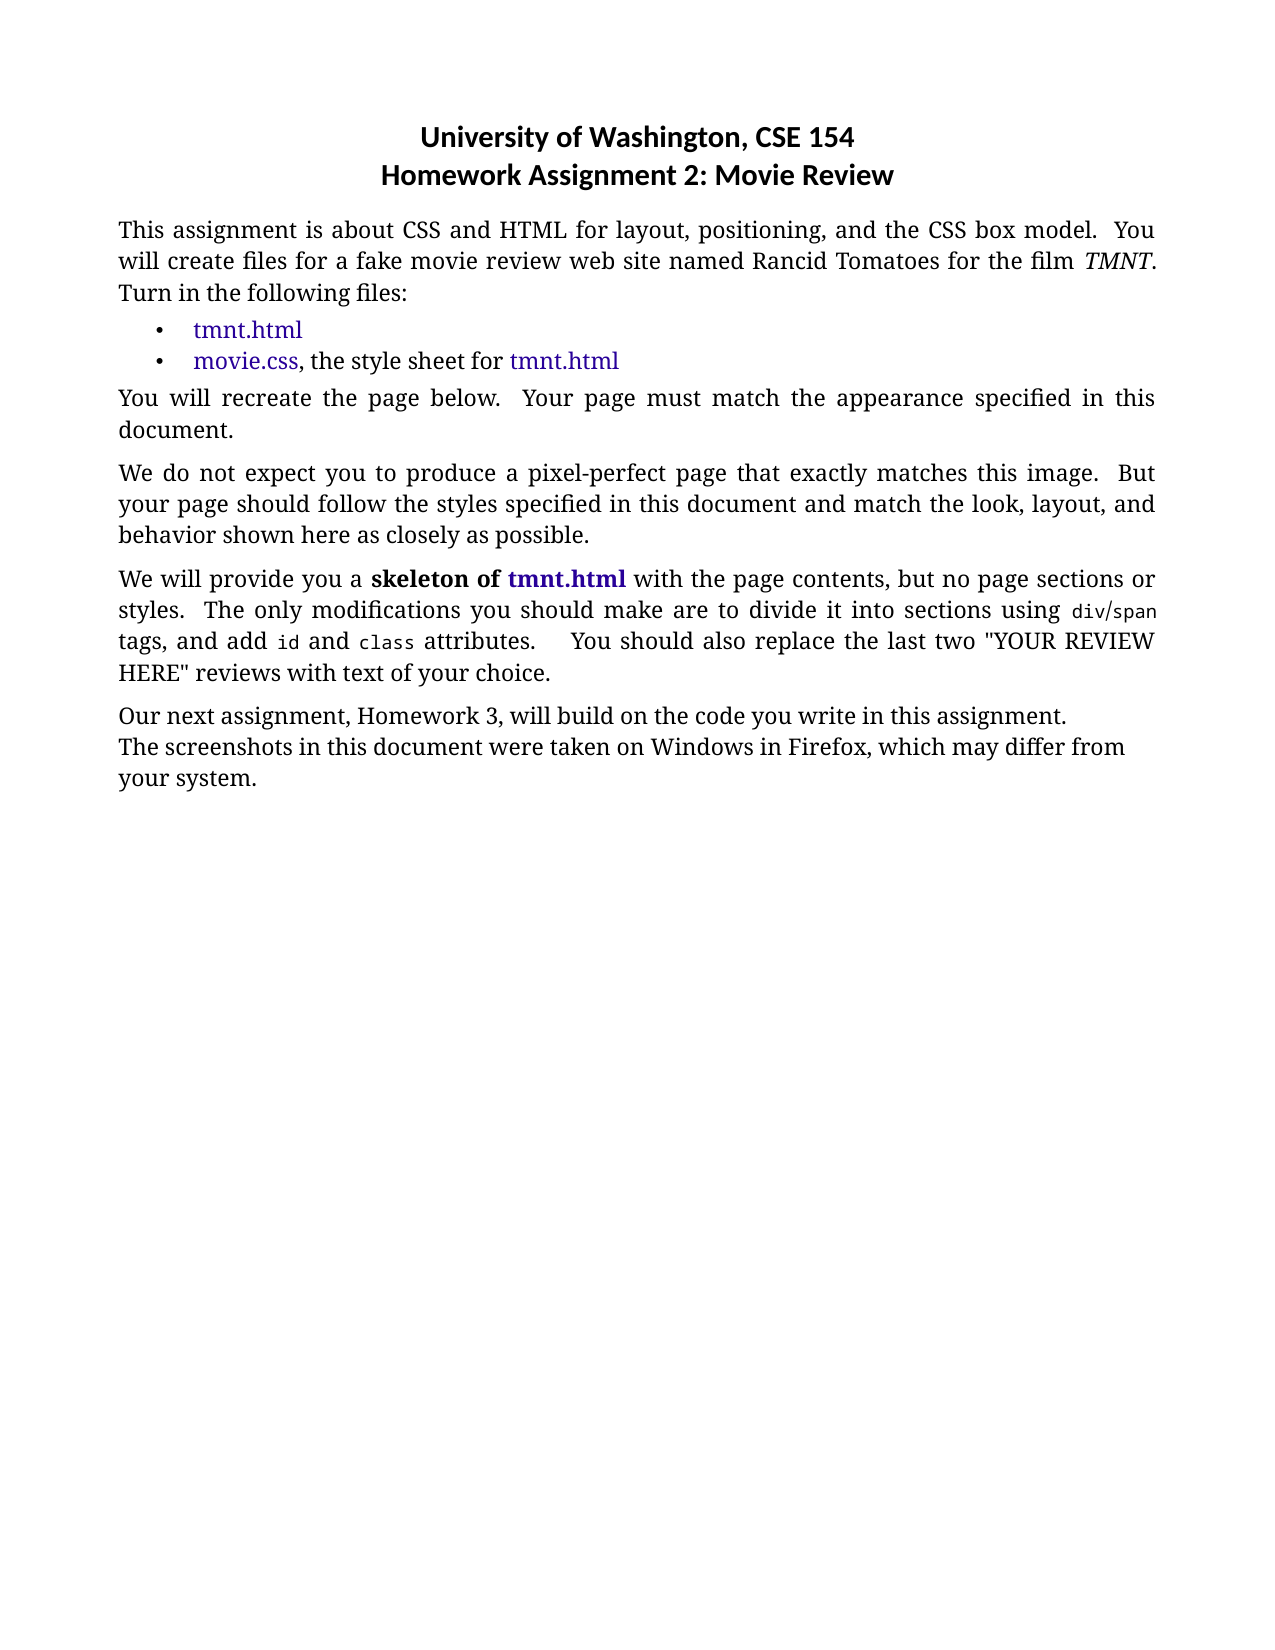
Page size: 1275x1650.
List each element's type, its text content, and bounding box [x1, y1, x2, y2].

text Our next assignment, Homework 3, will build on the code you write in this assignment. The screenshots in this document were taken on Windows in Firefox, which may differ from your system. [118, 700, 1157, 793]
subtitle University of Washington, CSE 154 Homework Assignment 2: Movie Review [118, 118, 1157, 193]
text We will provide you a skeleton of tmnt.html with the page contents, but no page sections or styles. The only modifications you should make are to divide it into sections using div/span tags, and add id and class attributes. You should also replace the last two "YOUR REVIEW HERE" reviews with text of your choice. [118, 563, 1157, 688]
list tmnt.html [156, 314, 1157, 345]
text We do not expect you to produce a pixel-perfect page that exactly matches this image. But your page should follow the styles specified in this document and match the look, layout, and behavior shown here as closely as possible. [118, 457, 1157, 551]
text You will recreate the page below. Your page must match the appearance specified in this document. [118, 382, 1157, 445]
text This assignment is about CSS and HTML for layout, positioning, and the CSS box model. You will create files for a fake movie review web site named Rancid Tomatoes for the film TMNT. Turn in the following files: [118, 214, 1157, 308]
list movie.css, the style sheet for tmnt.html [156, 345, 1157, 376]
